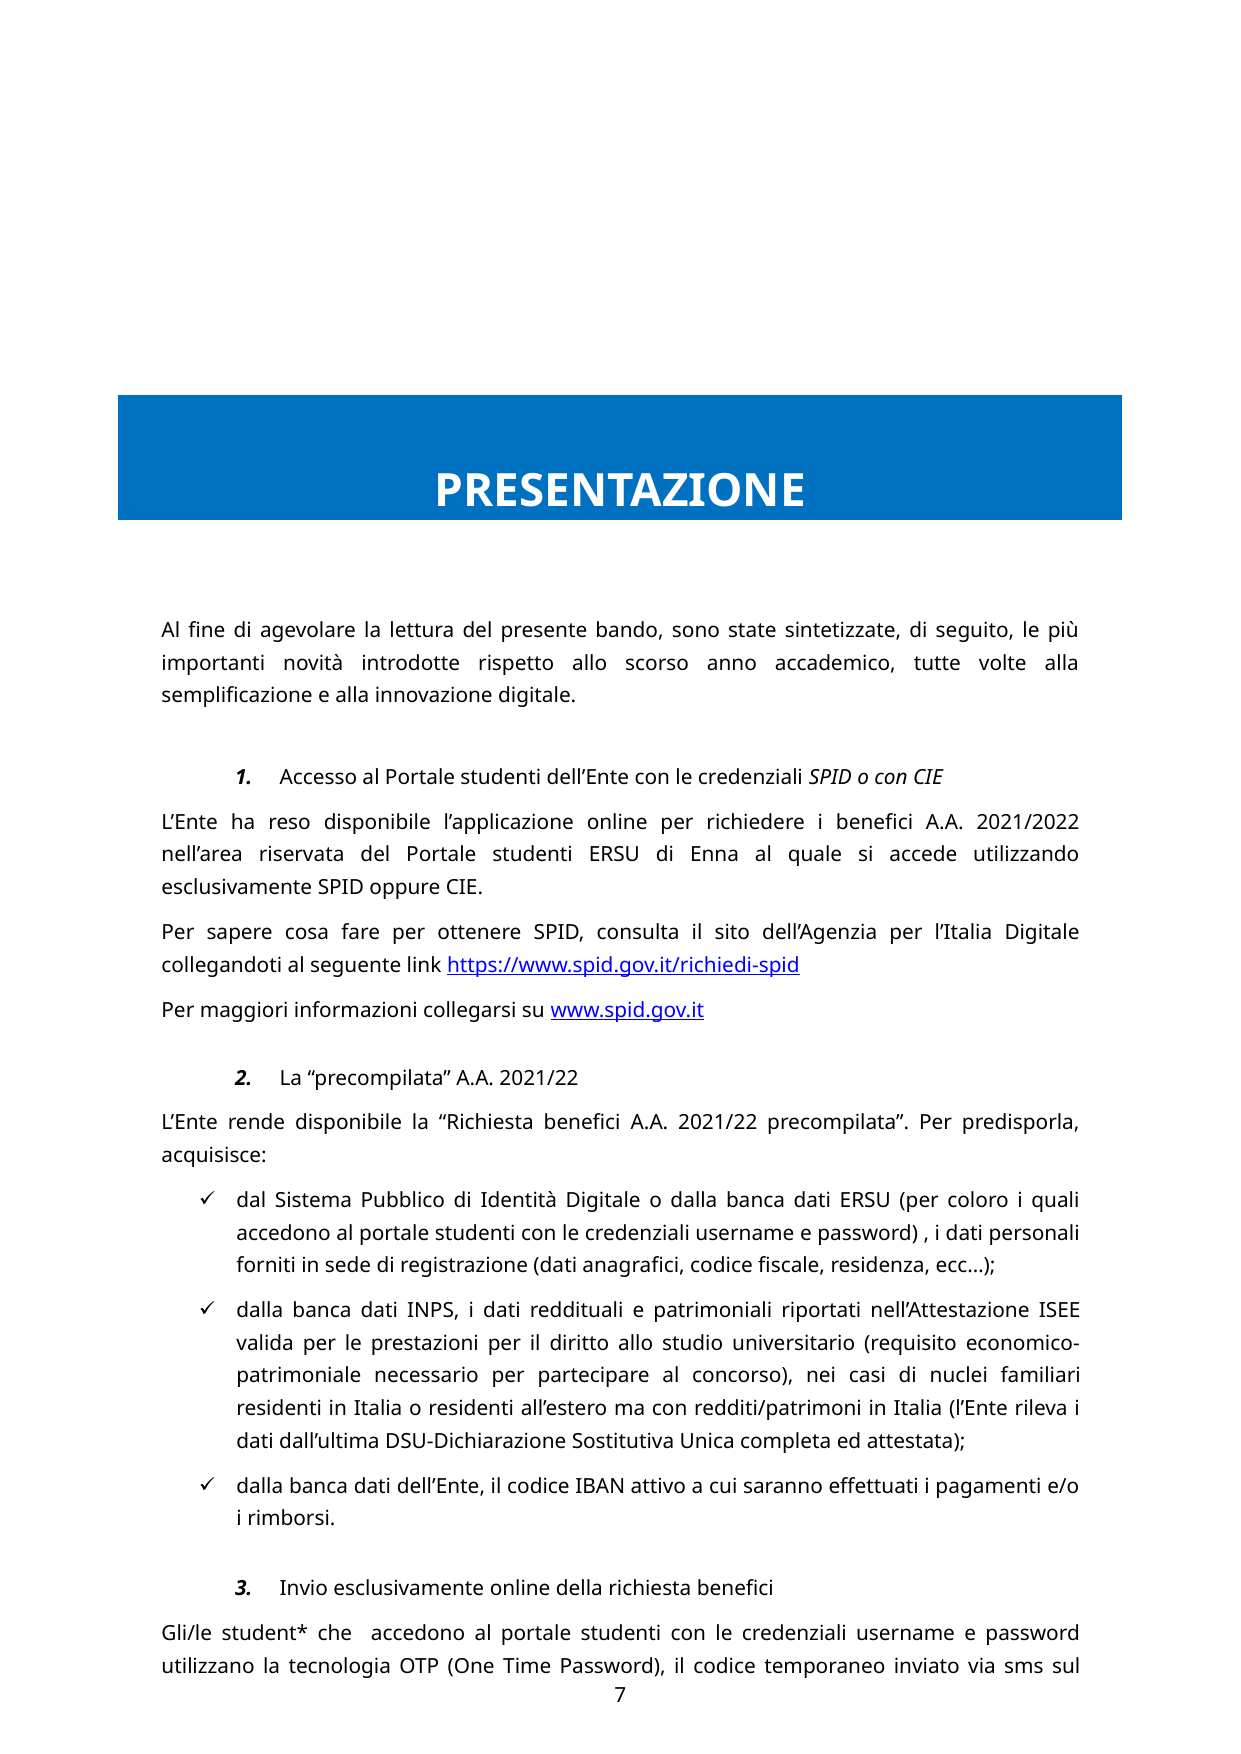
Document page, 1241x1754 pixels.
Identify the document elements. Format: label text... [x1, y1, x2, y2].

list Accesso al Portale studenti dell’Ente con le credenziali SPID o con CIE [235, 762, 1122, 791]
list La “precompilata” A.A. 2021/22 [235, 1063, 1122, 1091]
subtitle PRESENTAZIONE [118, 457, 1122, 520]
text L’Ente rende disponibile la “Richiesta benefici A.A. 2021/22 precompilata”. Per predisporla, acquisisce: [161, 1107, 1081, 1168]
list dal Sistema Pubblico di Identità Digitale o dalla banca dati ERSU (per coloro i quali accedono al portale studenti con le credenziali username e password) , i dati personali forniti in sede di registrazione (dati anagrafici, codice fiscale, residenza, ecc…); [199, 1185, 1081, 1279]
list Invio esclusivamente online della richiesta benefici [235, 1573, 1122, 1602]
text Al fine di agevolare la lettura del presente bando, sono state sintetizzate, di seguito, le più importanti novità introdotte rispetto allo scorso anno accademico, tutte volte alla semplificazione e alla innovazione digitale. [161, 615, 1080, 709]
text Per maggiori informazioni collegarsi su www.spid.gov.it [161, 995, 1122, 1023]
text Per sapere cosa fare per ottenere SPID, consulta il sito dell’Agenzia per l’Italia Digitale collegandoti al seguente link https://www.spid.gov.it/richiedi-spid [161, 917, 1081, 978]
text Gli/le student* che accedono al portale studenti con le credenziali username e password utilizzano la tecnologia OTP (One Time Password), il codice temporaneo inviato via sms sul [161, 1618, 1081, 1679]
list dalla banca dati INPS, i dati reddituali e patrimoniali riportati nell’Attestazione ISEE valida per le prestazioni per il diritto allo studio universitario (requisito economico- patrimoniale necessario per partecipare al concorso), nei casi di nuclei familiari residenti in Italia o residenti all’estero ma con redditi/patrimoni in Italia (l’Ente rileva i dati dall’ultima DSU-Dichiarazione Sostitutiva Unica completa ed attestata); [199, 1295, 1081, 1454]
text L’Ente ha reso disponibile l’applicazione online per richiedere i benefici A.A. 2021/2022 nell’area riservata del Portale studenti ERSU di Enna al quale si accede utilizzando esclusivamente SPID oppure CIE. [161, 807, 1081, 900]
list dalla banca dati dell’Ente, il codice IBAN attivo a cui saranno effettuati i pagamenti e/o i rimborsi. [199, 1471, 1081, 1531]
